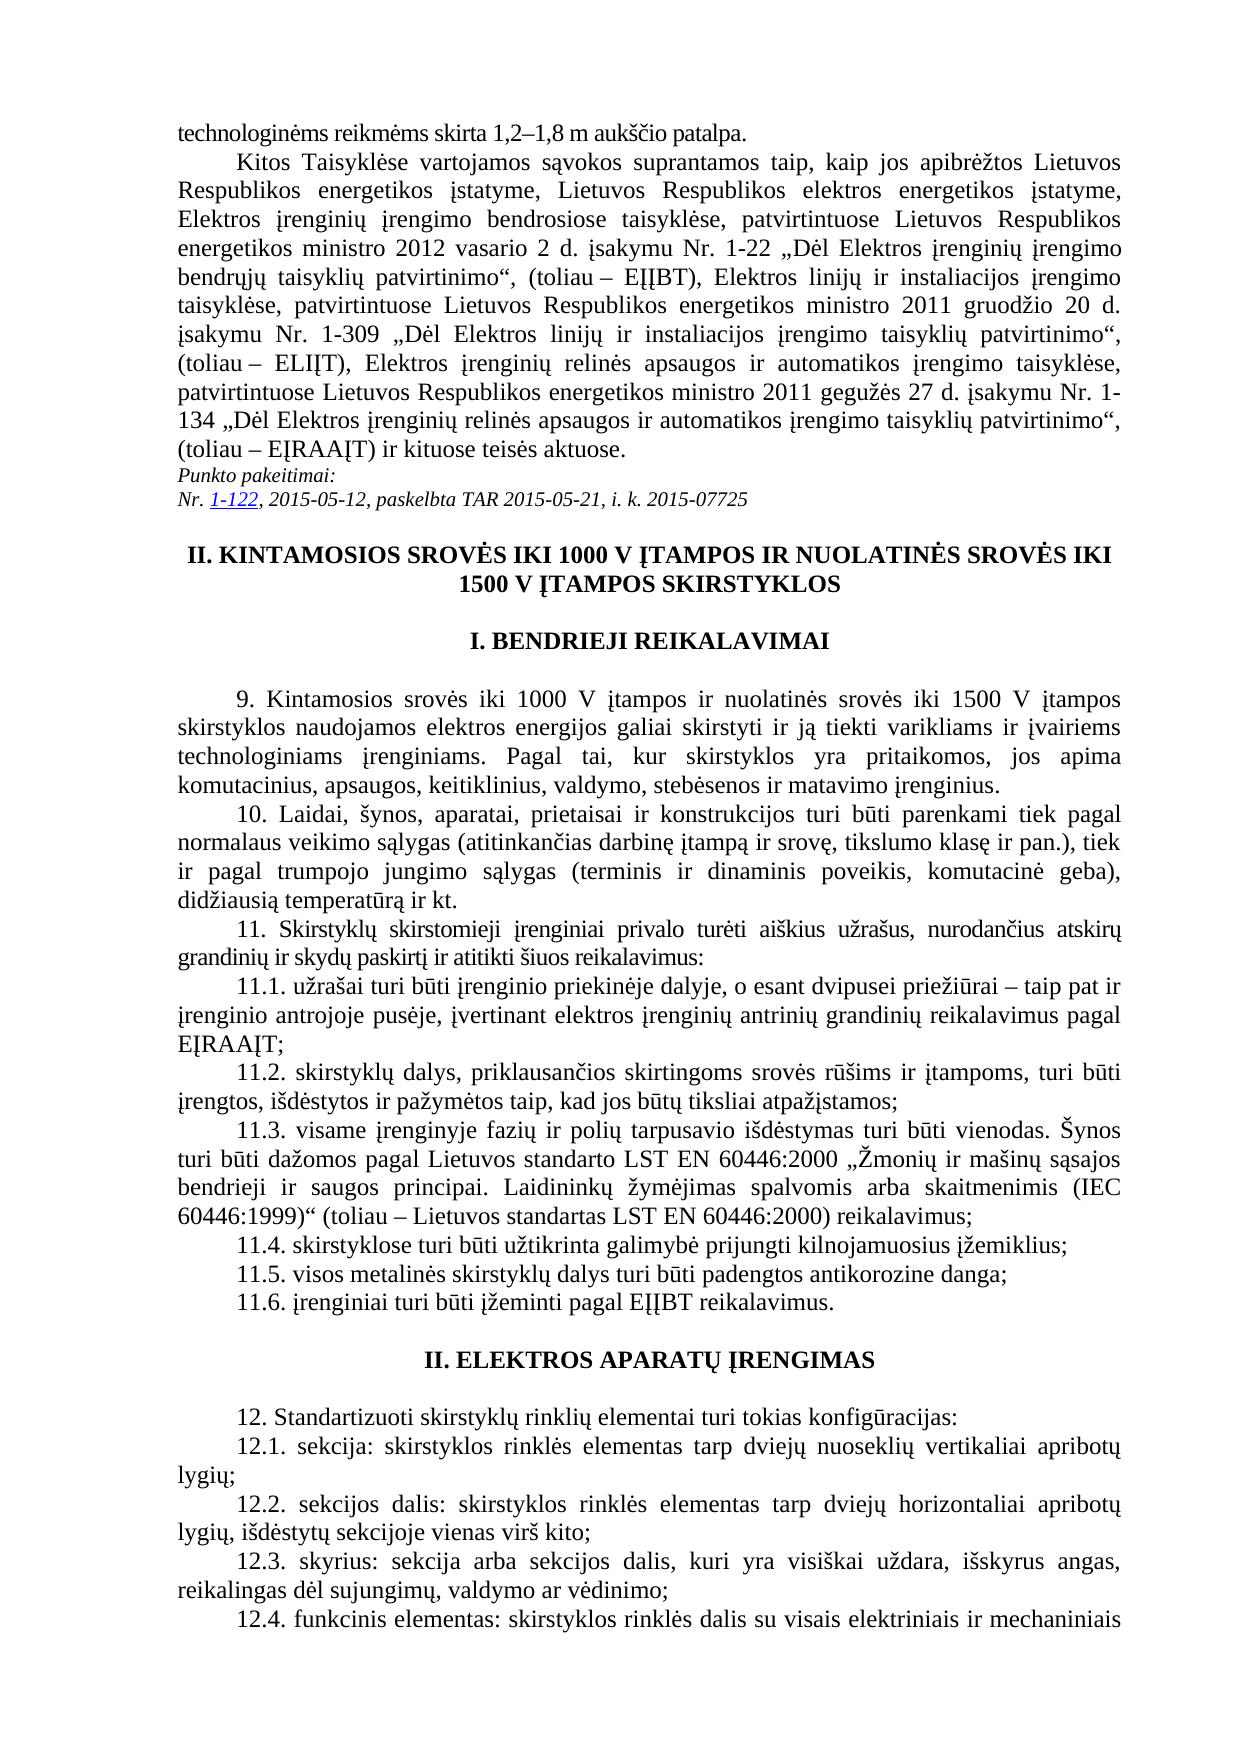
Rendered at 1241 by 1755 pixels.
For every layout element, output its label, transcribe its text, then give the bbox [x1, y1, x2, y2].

text Punkto pakeitimai: [177, 463, 1122, 487]
text 12.3. skyrius: sekcija arba sekcijos dalis, kuri yra visiškai uždara, išskyrus angas, reikalingas dėl sujungimų, valdymo ar vėdinimo; [177, 1546, 1122, 1604]
text 11.6. įrenginiai turi būti įžeminti pagal EĮĮBT reikalavimus. [177, 1287, 1122, 1316]
text II. KINTAMOSIOS SROVĖS IKI 1000 V ĮTAMPOS IR NUOLATINĖS SROVĖS IKI 1500 V ĮTAMPOS SKIRSTYKLOS [177, 540, 1122, 597]
text 11.1. užrašai turi būti įrenginio priekinėje dalyje, o esant dvipusei priežiūrai – taip pat ir įrenginio antrojoje pusėje, įvertinant elektros įrenginių antrinių grandinių reikalavimus pagal EĮRAAĮT; [177, 971, 1122, 1057]
text Kitos Taisyklėse vartojamos sąvokos suprantamos taip, kaip jos apibrėžtos Lietuvos Respublikos energetikos įstatyme, Lietuvos Respublikos elektros energetikos įstatyme, Elektros įrenginių įrengimo bendrosiose taisyklėse, patvirtintuose Lietuvos Respublikos energetikos ministro 2012 vasario 2 d. įsakymu Nr. 1-22 „Dėl Elektros įrenginių įrengimo bendrųjų taisyklių patvirtinimo“, (toliau – EĮĮBT), Elektros linijų ir instaliacijos įrengimo taisyklėse, patvirtintuose Lietuvos Respublikos energetikos ministro 2011 gruodžio 20 d. įsakymu Nr. 1-309 „Dėl Elektros linijų ir instaliacijos įrengimo taisyklių patvirtinimo“, (toliau – ELIĮT), Elektros įrenginių relinės apsaugos ir automatikos įrengimo taisyklėse, patvirtintuose Lietuvos Respublikos energetikos ministro 2011 gegužės 27 d. įsakymu Nr. 1-134 „Dėl Elektros įrenginių relinės apsaugos ir automatikos įrengimo taisyklių patvirtinimo“, (toliau – EĮRAAĮT) ir kituose teisės aktuose. [177, 147, 1122, 463]
text 12.2. sekcijos dalis: skirstyklos rinklės elementas tarp dviejų horizontaliai apribotų lygių, išdėstytų sekcijoje vienas virš kito; [177, 1489, 1122, 1546]
text 9. Kintamosios srovės iki 1000 V įtampos ir nuolatinės srovės iki 1500 V įtampos skirstyklos naudojamos elektros energijos galiai skirstyti ir ją tiekti varikliams ir įvairiems technologiniams įrenginiams. Pagal tai, kur skirstyklos yra pritaikomos, jos apima komutacinius, apsaugos, keitiklinius, valdymo, stebėsenos ir matavimo įrenginius. [177, 684, 1122, 799]
text 11.4. skirstyklose turi būti užtikrinta galimybė prijungti kilnojamuosius įžemiklius; [177, 1230, 1122, 1259]
text 11. Skirstyklų skirstomieji įrenginiai privalo turėti aiškius užrašus, nurodančius atskirų grandinių ir skydų paskirtį ir atitikti šiuos reikalavimus: [177, 914, 1122, 971]
text II. ELEKTROS APARATŲ ĮRENGIMAS [177, 1345, 1122, 1374]
text 11.5. visos metalinės skirstyklų dalys turi būti padengtos antikorozine danga; [177, 1259, 1122, 1287]
text technologinėms reikmėms skirta 1,2–1,8 m aukščio patalpa. [177, 118, 1122, 147]
text 11.3. visame įrenginyje fazių ir polių tarpusavio išdėstymas turi būti vienodas. Šynos turi būti dažomos pagal Lietuvos standarto LST EN 60446:2000 „Žmonių ir mašinų sąsajos bendrieji ir saugos principai. Laidininkų žymėjimas spalvomis arba skaitmenimis (IEC 60446:1999)“ (toliau – Lietuvos standartas LST EN 60446:2000) reikalavimus; [177, 1115, 1122, 1230]
text 10. Laidai, šynos, aparatai, prietaisai ir konstrukcijos turi būti parenkami tiek pagal normalaus veikimo sąlygas (atitinkančias darbinę įtampą ir srovę, tikslumo klasę ir pan.), tiek ir pagal trumpojo jungimo sąlygas (terminis ir dinaminis poveikis, komutacinė geba), didžiausią temperatūrą ir kt. [177, 799, 1122, 914]
text 11.2. skirstyklų dalys, priklausančios skirtingoms srovės rūšims ir įtampoms, turi būti įrengtos, išdėstytos ir pažymėtos taip, kad jos būtų tiksliai atpažįstamos; [177, 1057, 1122, 1115]
text Nr. 1-122, 2015-05-12, paskelbta TAR 2015-05-21, i. k. 2015-07725 [177, 487, 1122, 511]
text I. BENDRIEJI REIKALAVIMAI [177, 626, 1122, 655]
text 12. Standartizuoti skirstyklų rinklių elementai turi tokias konfigūracijas: [177, 1402, 1122, 1431]
text 12.4. funkcinis elementas: skirstyklos rinklės dalis su visais elektriniais ir mechaniniais [177, 1604, 1122, 1632]
text 12.1. sekcija: skirstyklos rinklės elementas tarp dviejų nuoseklių vertikaliai apribotų lygių; [177, 1431, 1122, 1489]
